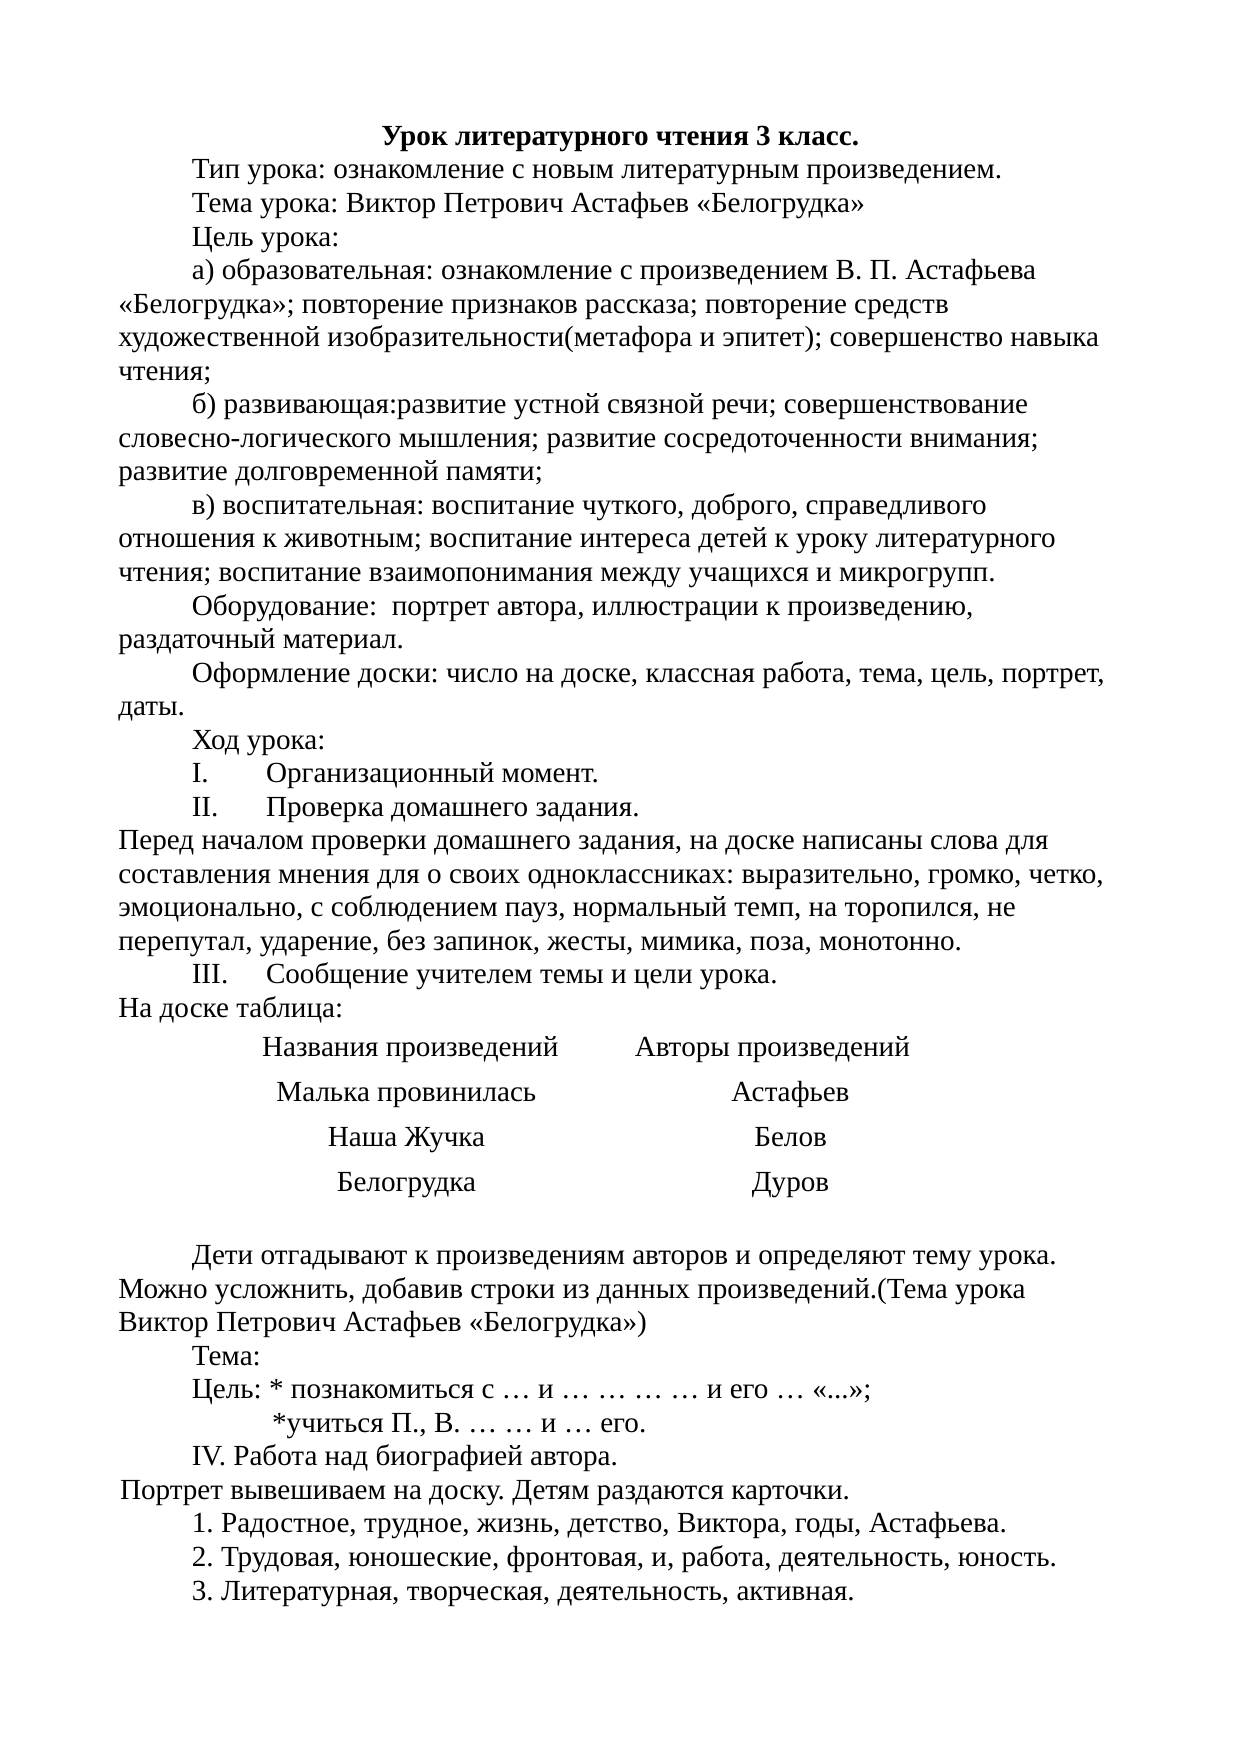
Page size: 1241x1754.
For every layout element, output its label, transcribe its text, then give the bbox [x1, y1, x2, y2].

list Сообщение учителем темы и цели урока. [118, 957, 1122, 990]
text 3. Литературная, творческая, деятельность, активная. [118, 1573, 1122, 1606]
text Дети отгадывают к произведениям авторов и определяют тему урока. Можно усложнить, добавив строки из данных произведений.(Тема урока Виктор Петрович Астафьев «Белогрудка») [118, 1237, 1122, 1338]
list Проверка домашнего задания. [118, 789, 1122, 822]
text а) образовательная: ознакомление с произведением В. П. Астафьева «Белогрудка»; повторение признаков рассказа; повторение средств художественной изобразительности(метафора и эпитет); совершенство навыка чтения; [118, 252, 1122, 386]
text в) воспитательная: воспитание чуткого, доброго, справедливого отношения к животным; воспитание интереса детей к уроку литературного чтения; воспитание взаимопонимания между учащихся и микрогрупп. [118, 487, 1122, 588]
list Организационный момент. [118, 755, 1122, 789]
text Тема: [118, 1338, 1122, 1371]
text Оборудование: портрет автора, иллюстрации к произведению, раздаточный материал. [118, 588, 1122, 655]
text Цель урока: [118, 219, 1122, 252]
table_cell Наша Жучка [230, 1114, 582, 1159]
text Тип урока: ознакомление с новым литературным произведением. [118, 152, 1122, 185]
table_header Авторы произведений [582, 1024, 998, 1069]
text Оформление доски: число на доске, классная работа, тема, цель, портрет, даты. [118, 655, 1122, 722]
list Перед началом проверки домашнего задания, на доске написаны слова для составления мнения для о своих одноклассниках: выразительно, громко, четко, эмоционально, с соблюдением пауз, нормальный темп, на торопился, не перепутал, ударение, без запинок, жесты, мимика, поза, монотонно. [118, 822, 1122, 957]
text Ход урока: [118, 722, 1122, 755]
text б) развивающая:развитие устной связной речи; совершенствование словесно-логического мышления; развитие сосредоточенности внимания; развитие долговременной памяти; [118, 386, 1122, 487]
table_cell Малька провинилась [230, 1069, 582, 1114]
text Урок литературного чтения 3 класс. [118, 118, 1122, 152]
text 1. Радостное, трудное, жизнь, детство, Виктора, годы, Астафьева. [118, 1506, 1122, 1539]
text *учиться П., В. … … и … его. [118, 1405, 1122, 1438]
table_cell Дуров [582, 1159, 998, 1204]
table_header Названия произведений [230, 1024, 582, 1069]
text 2. Трудовая, юношеские, фронтовая, и, работа, деятельность, юность. [118, 1539, 1122, 1573]
text Тема урока: Виктор Петрович Астафьев «Белогрудка» [118, 185, 1122, 219]
text IV. Работа над биографией автора. [118, 1438, 1122, 1472]
list На доске таблица: [118, 990, 1122, 1024]
text Портрет вывешиваем на доску. Детям раздаются карточки. [118, 1472, 1122, 1506]
table_cell Белогрудка [230, 1159, 582, 1204]
text Цель: * познакомиться с … и … … … … и его … «...»; [118, 1371, 1122, 1405]
table_cell Белов [582, 1114, 998, 1159]
table_cell Астафьев [582, 1069, 998, 1114]
